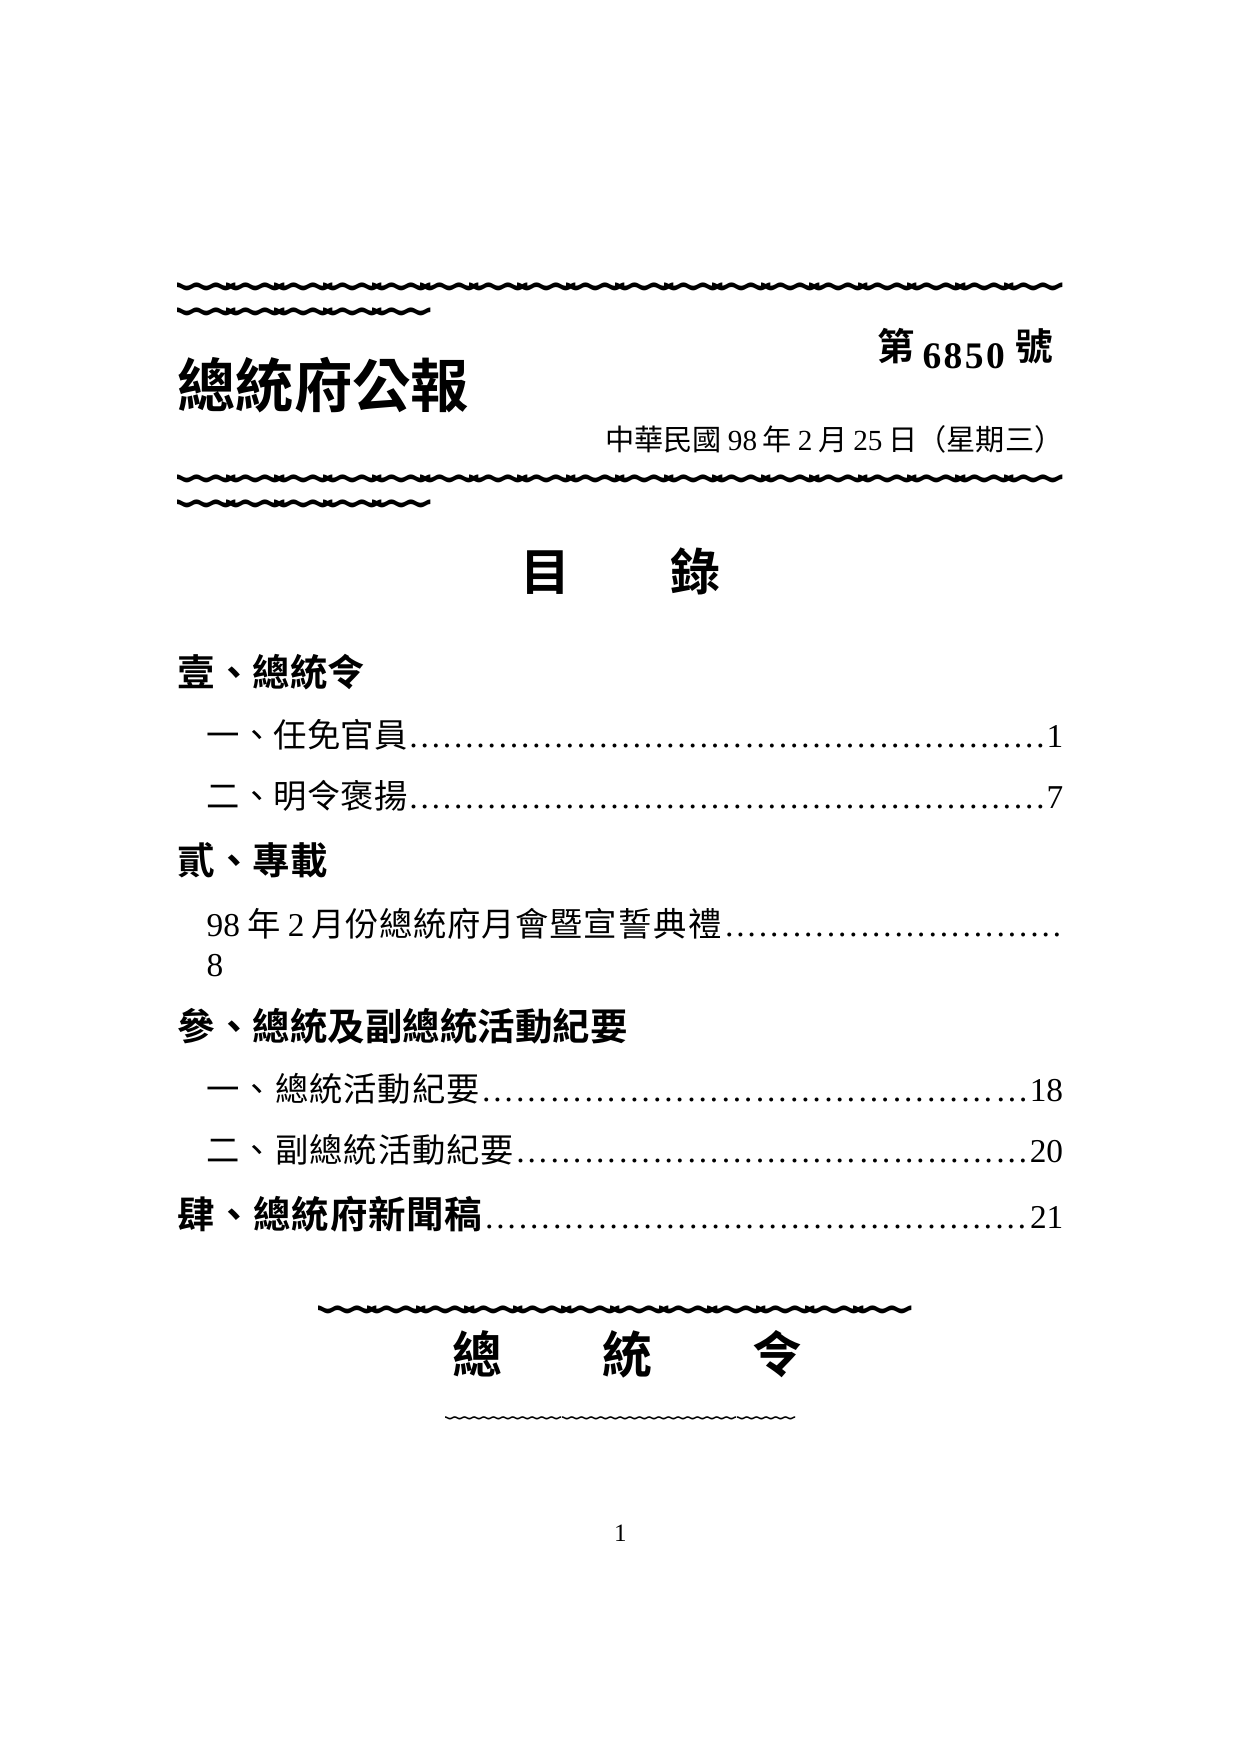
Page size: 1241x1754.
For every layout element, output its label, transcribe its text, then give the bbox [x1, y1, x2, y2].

text 二、副總統活動紀要………………………………………20 [206, 1124, 1063, 1172]
text 目 錄 [177, 532, 1063, 605]
text 中華民國98年2月25日（星期三） [177, 420, 1063, 457]
text ﹏﹏﹏﹏﹏﹏﹏﹏﹏﹏﹏﹏﹏﹏﹏﹏﹏﹏﹏﹏﹏﹏﹏ [177, 266, 1063, 316]
text 98年2月份總統府月會暨宣誓典禮…………………………8 [206, 897, 1063, 984]
text 參、總統及副總統活動紀要 [177, 996, 1063, 1051]
text ﹏﹏﹏﹏﹏﹏﹏﹏﹏﹏﹏﹏ [177, 1289, 1063, 1314]
text 壹、總統令 [177, 642, 1063, 697]
text 貳、專載 [177, 831, 1063, 885]
text 總 統 令 [192, 1326, 1063, 1385]
text 總統府公報 第6850號 [177, 316, 1063, 420]
text 二、明令褒揚…………………………………………………7 [206, 770, 1063, 818]
text ﹏﹏﹏﹏﹏﹏﹏﹏﹏﹏﹏﹏﹏﹏﹏﹏﹏﹏﹏﹏﹏﹏﹏ [177, 457, 1063, 507]
text 一、總統活動紀要…………………………………………18 [206, 1063, 1063, 1111]
text 一、任免官員…………………………………………………1 [206, 709, 1063, 757]
text ﹏﹏﹏﹏﹏﹏﹏﹏﹏﹏﹏﹏ [177, 1397, 1063, 1422]
text 肆、總統府新聞稿…………………………………………21 [177, 1185, 1063, 1239]
